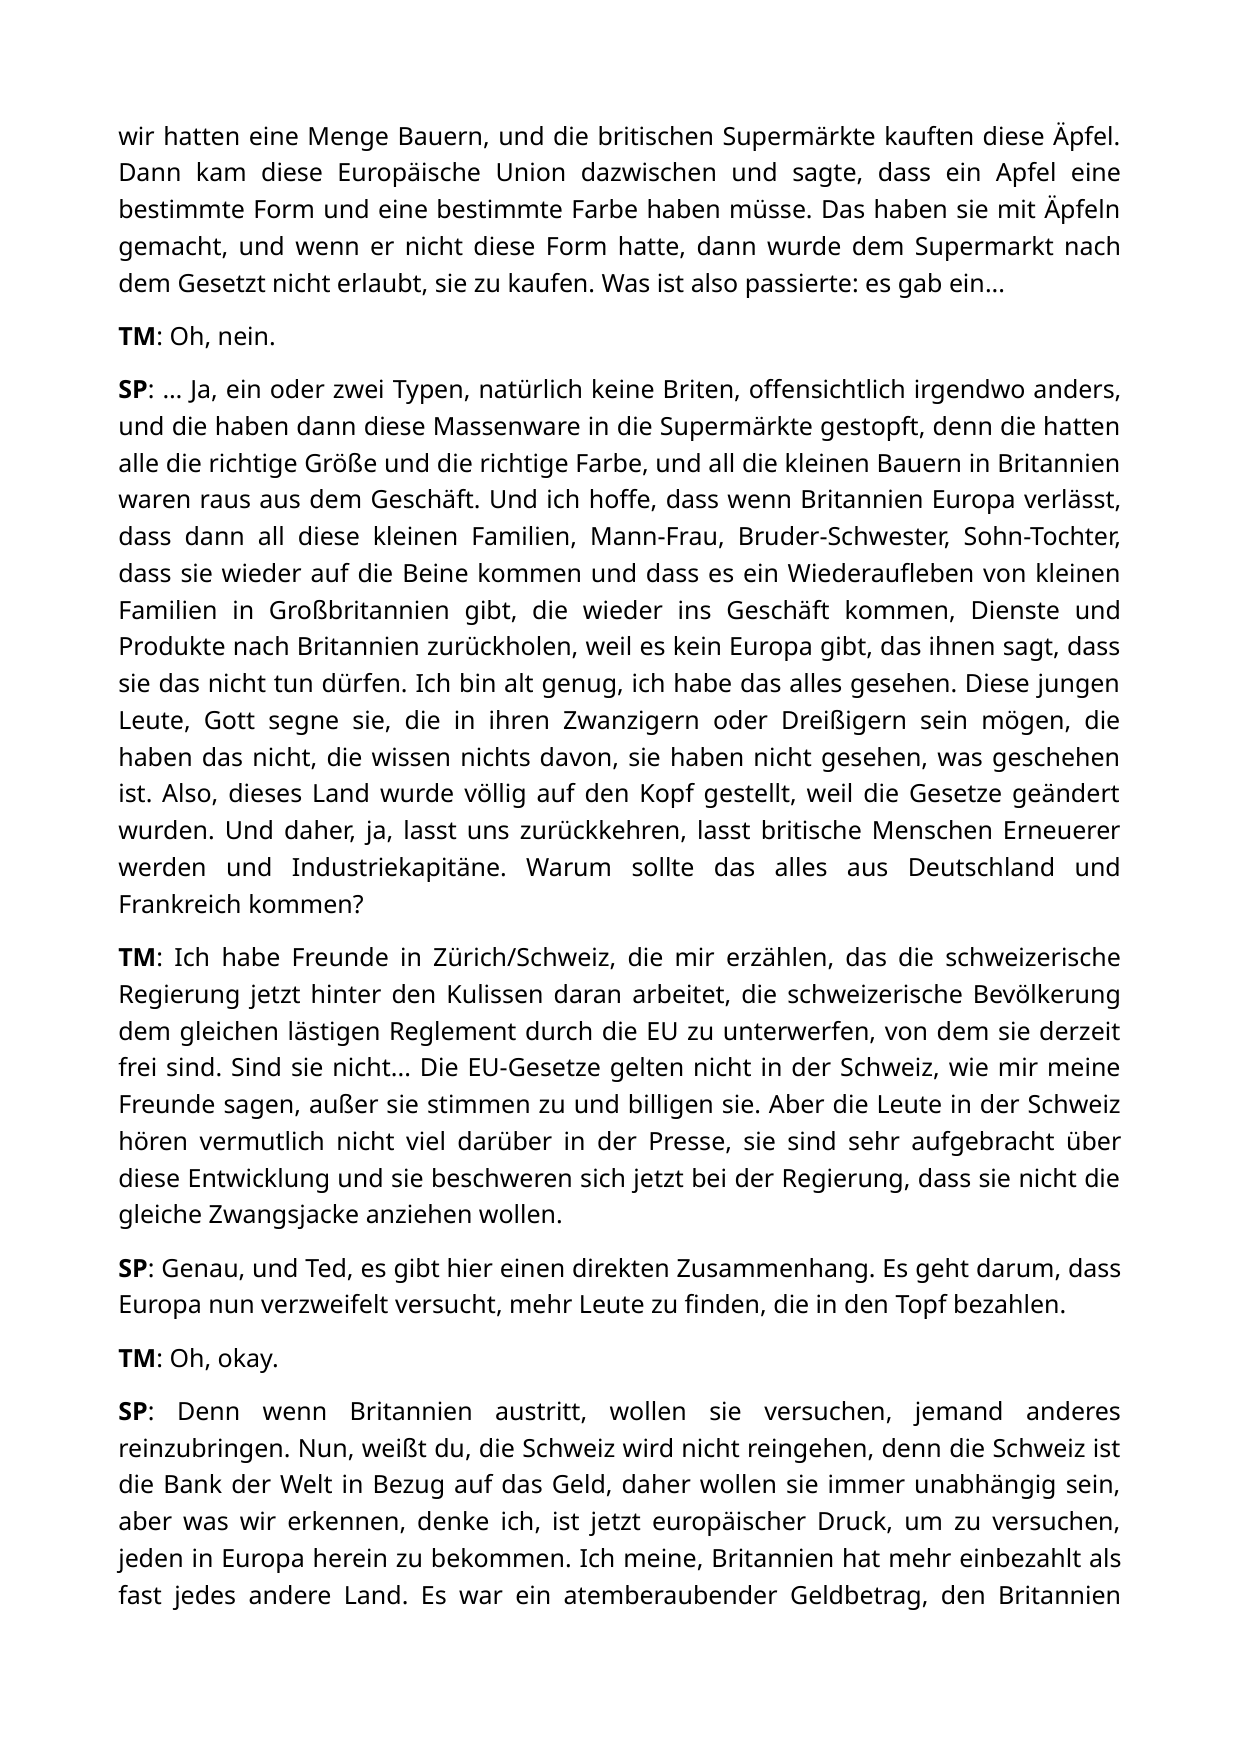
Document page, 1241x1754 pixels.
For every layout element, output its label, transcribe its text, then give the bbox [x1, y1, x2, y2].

text wir hatten eine Menge Bauern, und die britischen Supermärkte kauften diese Äpfel. Dann kam diese Europäische Union dazwischen und sagte, dass ein Apfel eine bestimmte Form und eine bestimmte Farbe haben müsse. Das haben sie mit Äpfeln gemacht, und wenn er nicht diese Form hatte, dann wurde dem Supermarkt nach dem Gesetzt nicht erlaubt, sie zu kaufen. Was ist also passierte: es gab ein... [118, 118, 1122, 299]
text TM: Ich habe Freunde in Zürich/Schweiz, die mir erzählen, das die schweizerische Regierung jetzt hinter den Kulissen daran arbeitet, die schweizerische Bevölkerung dem gleichen lästigen Reglement durch die EU zu unterwerfen, von dem sie derzeit frei sind. Sind sie nicht... Die EU-Gesetze gelten nicht in der Schweiz, wie mir meine Freunde sagen, außer sie stimmen zu und billigen sie. Aber die Leute in der Schweiz hören vermutlich nicht viel darüber in der Presse, sie sind sehr aufgebracht über diese Entwicklung und sie beschweren sich jetzt bei der Regierung, dass sie nicht die gleiche Zwangsjacke anziehen wollen. [118, 940, 1122, 1231]
text TM: Oh, okay. [118, 1340, 1122, 1374]
text TM: Oh, nein. [118, 318, 1122, 352]
text SP: Genau, und Ted, es gibt hier einen direkten Zusammenhang. Es geht darum, dass Europa nun verzweifelt versucht, mehr Leute zu finden, die in den Topf bezahlen. [118, 1250, 1122, 1321]
text SP: Denn wenn Britannien austritt, wollen sie versuchen, jemand anderes reinzubringen. Nun, weißt du, die Schweiz wird nicht reingehen, denn die Schweiz ist die Bank der Welt in Bezug auf das Geld, daher wollen sie immer unabhängig sein, aber was wir erkennen, denke ich, ist jetzt europäischer Druck, um zu versuchen, jeden in Europa herein zu bekommen. Ich meine, Britannien hat mehr einbezahlt als fast jedes andere Land. Es war ein atemberaubender Geldbetrag, den Britannien [118, 1393, 1122, 1611]
text SP: … Ja, ein oder zwei Typen, natürlich keine Briten, offensichtlich irgendwo anders, und die haben dann diese Massenware in die Supermärkte gestopft, denn die hatten alle die richtige Größe und die richtige Farbe, und all die kleinen Bauern in Britannien waren raus aus dem Geschäft. Und ich hoffe, dass wenn Britannien Europa verlässt, dass dann all diese kleinen Familien, Mann-Frau, Bruder-Schwester, Sohn-Tochter, dass sie wieder auf die Beine kommen und dass es ein Wiederaufleben von kleinen Familien in Großbritannien gibt, die wieder ins Geschäft kommen, Dienste und Produkte nach Britannien zurückholen, weil es kein Europa gibt, das ihnen sagt, dass sie das nicht tun dürfen. Ich bin alt genug, ich habe das alles gesehen. Diese jungen Leute, Gott segne sie, die in ihren Zwanzigern oder Dreißigern sein mögen, die haben das nicht, die wissen nichts davon, sie haben nicht gesehen, was geschehen ist. Also, dieses Land wurde völlig auf den Kopf gestellt, weil die Gesetze geändert wurden. Und daher, ja, lasst uns zurückkehren, lasst britische Menschen Erneuerer werden und Industriekapitäne. Warum sollte das alles aus Deutschland und Frankreich kommen? [118, 372, 1122, 921]
